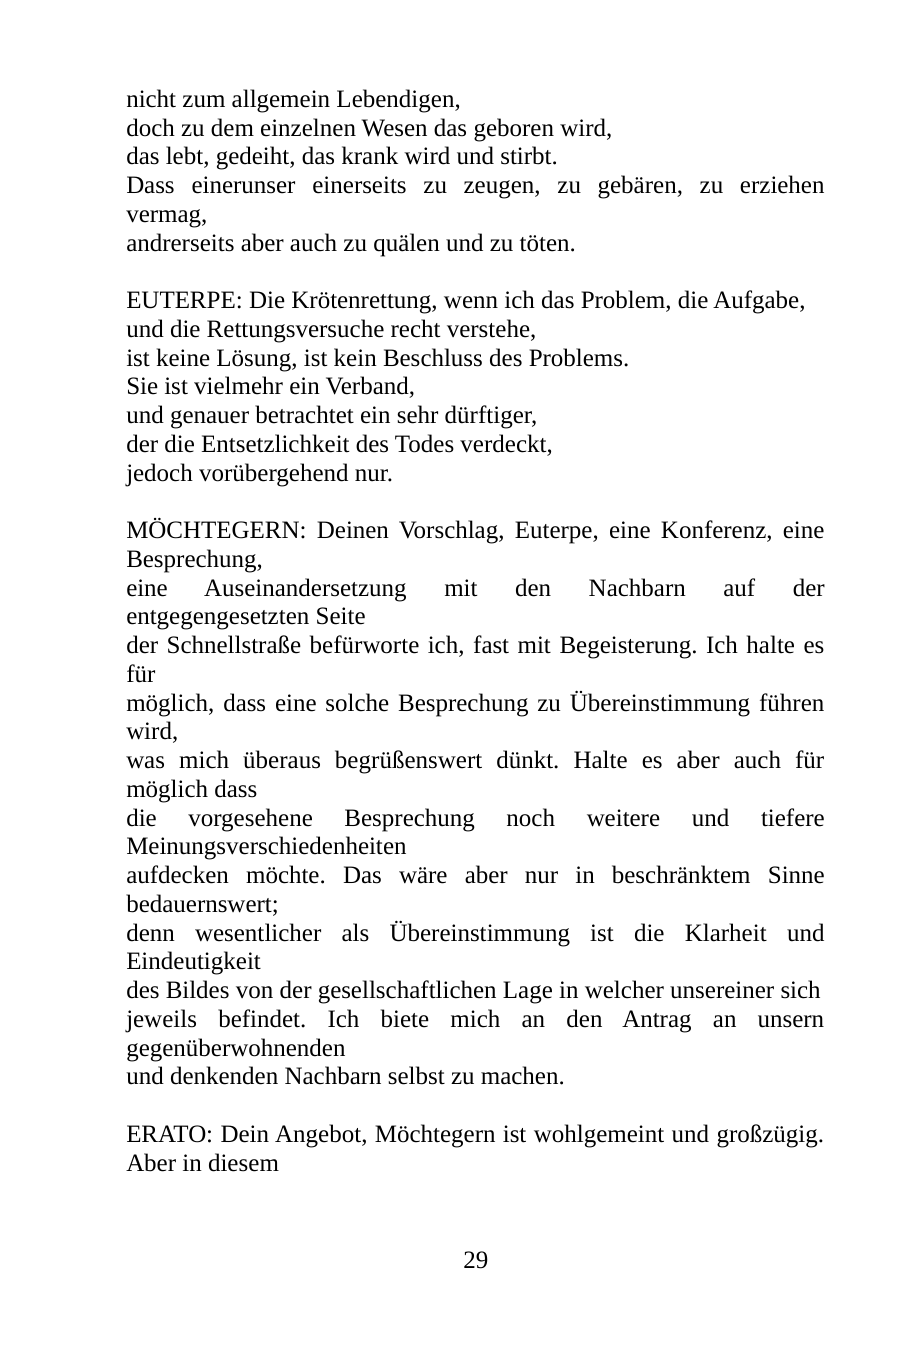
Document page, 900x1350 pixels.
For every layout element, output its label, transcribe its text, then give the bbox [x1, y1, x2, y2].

text ERATO: Dein Angebot, Möchtegern ist wohlgemeint und großzügig. Aber in diesem [126, 1119, 825, 1176]
text andrerseits aber auch zu quälen und zu töten. [126, 228, 825, 256]
text der Schnellstraße befürworte ich, fast mit Begeisterung. Ich halte es für [126, 630, 825, 688]
text doch zu dem einzelnen Wesen das geboren wird, [126, 113, 825, 141]
text ist keine Lösung, ist kein Beschluss des Problems. [126, 343, 825, 371]
text denn wesentlicher als Übereinstimmung ist die Klarheit und Eindeutigkeit [126, 918, 825, 975]
text aufdecken möchte. Das wäre aber nur in beschränktem Sinne bedauernswert; [126, 860, 825, 918]
text und denkenden Nachbarn selbst zu machen. [126, 1061, 825, 1090]
text EUTERPE: Die Krötenrettung, wenn ich das Problem, die Aufgabe, [126, 285, 825, 314]
text Dass einerunser einerseits zu zeugen, zu gebären, zu erziehen vermag, [126, 170, 825, 228]
text und die Rettungsversuche recht verstehe, [126, 314, 825, 343]
text und genauer betrachtet ein sehr dürftiger, [126, 400, 825, 429]
text der die Entsetzlichkeit des Todes verdeckt, [126, 429, 825, 458]
text Sie ist vielmehr ein Verband, [126, 371, 825, 400]
text möglich, dass eine solche Besprechung zu Übereinstimmung führen wird, [126, 688, 825, 745]
text nicht zum allgemein Lebendigen, [126, 84, 825, 113]
text das lebt, gedeiht, das krank wird und stirbt. [126, 141, 825, 170]
text eine Auseinandersetzung mit den Nachbarn auf der entgegengesetzten Seite [126, 573, 825, 630]
text was mich überaus begrüßenswert dünkt. Halte es aber auch für möglich dass [126, 745, 825, 803]
text MÖCHTEGERN: Deinen Vorschlag, Euterpe, eine Konferenz, eine Besprechung, [126, 515, 825, 573]
text die vorgesehene Besprechung noch weitere und tiefere Meinungsverschiedenheiten [126, 803, 825, 860]
text jedoch vorübergehend nur. [126, 458, 825, 486]
text des Bildes von der gesellschaftlichen Lage in welcher unsereiner sich [126, 975, 825, 1004]
text jeweils befindet. Ich biete mich an den Antrag an unsern gegenüberwohnenden [126, 1004, 825, 1061]
